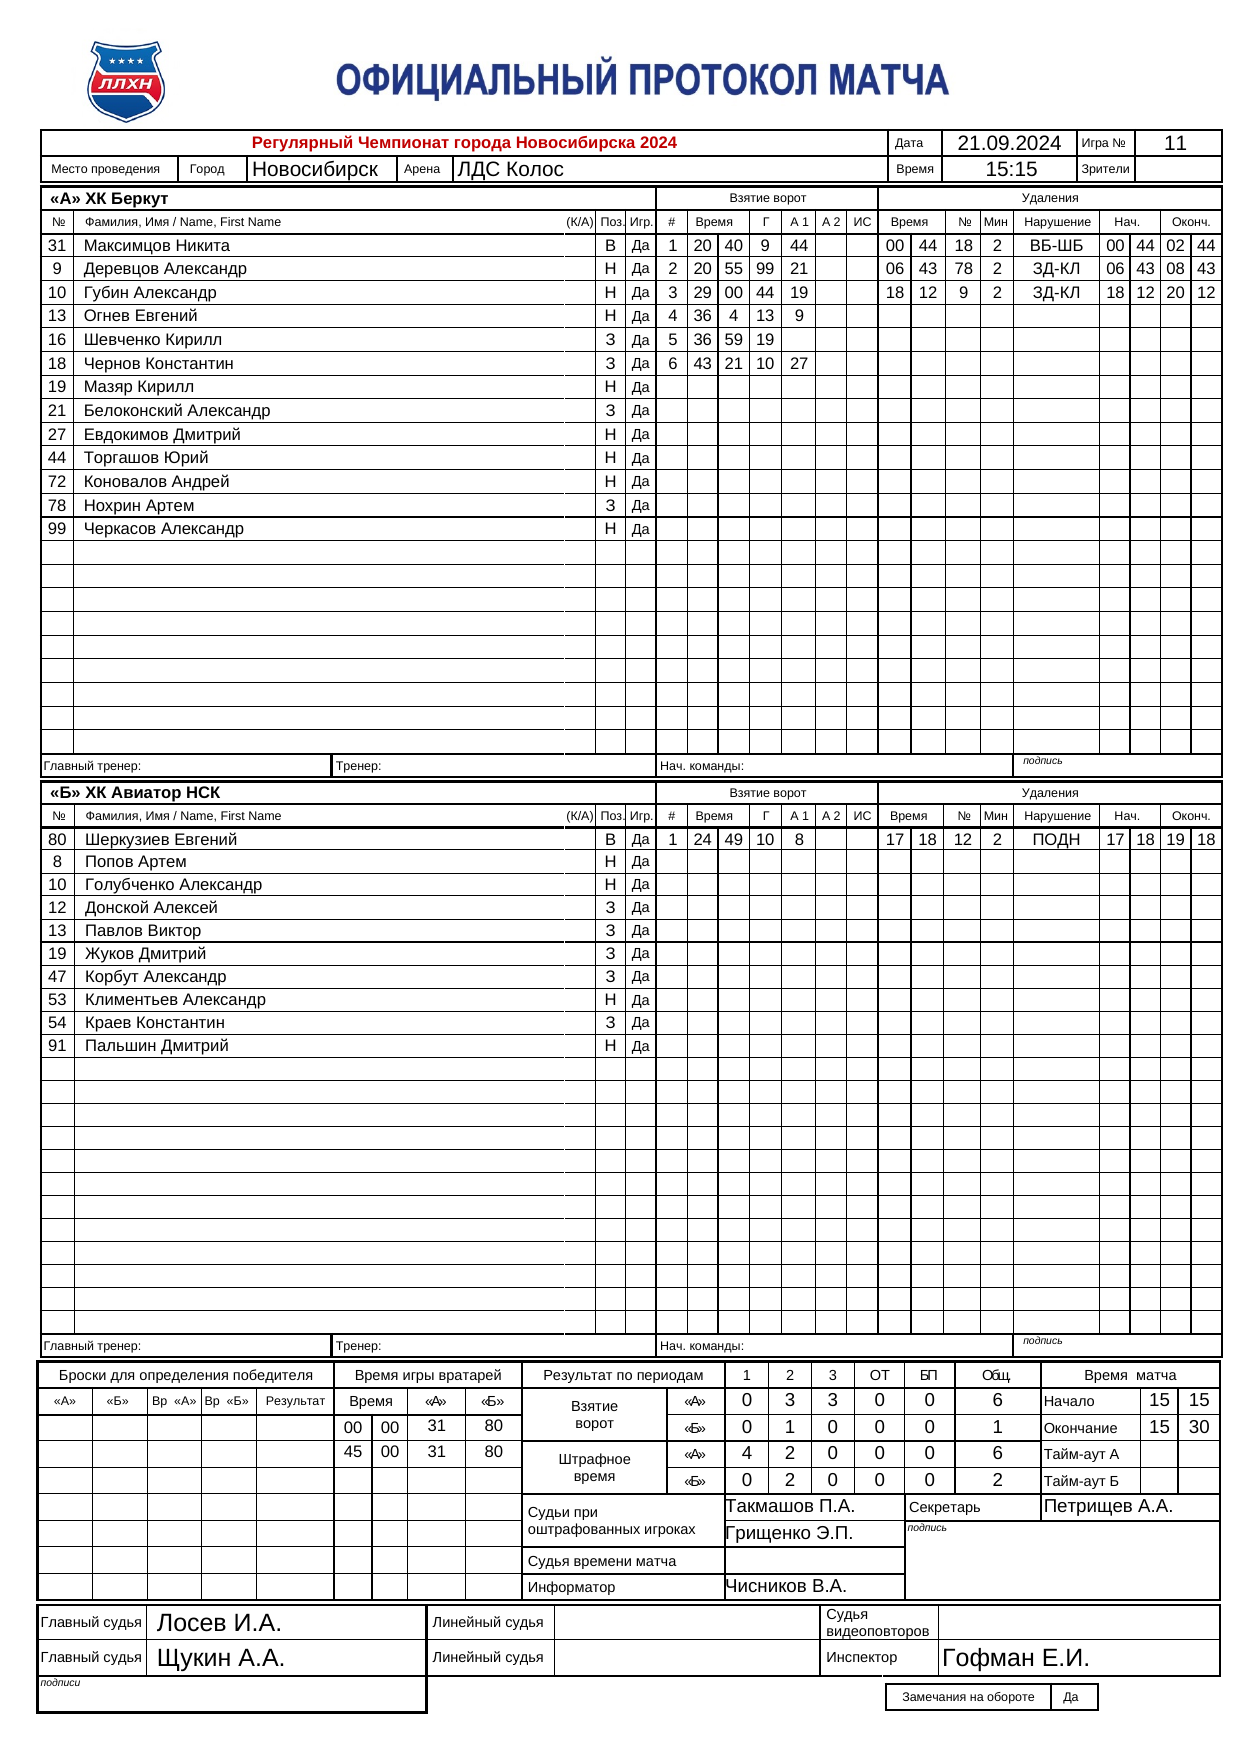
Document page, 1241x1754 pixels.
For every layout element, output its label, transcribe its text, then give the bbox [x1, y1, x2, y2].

table_cell [816, 328, 846, 351]
table_cell [912, 1127, 943, 1149]
table_cell [816, 829, 846, 849]
table_header Броски для определения победителя [39, 1363, 333, 1387]
table_cell Тренер: [333, 1335, 655, 1356]
table_cell [816, 896, 846, 918]
table_cell [912, 707, 945, 729]
table_cell [626, 683, 655, 706]
table_header Регулярный Чемпионат города Новосибирска 2024 [42, 131, 887, 155]
table_cell [626, 1288, 655, 1310]
table_cell [750, 376, 781, 398]
table_cell Да [626, 874, 655, 895]
table_cell № [42, 805, 74, 826]
table_cell [816, 352, 846, 374]
table_cell Да [626, 518, 655, 540]
table_cell [782, 399, 815, 422]
table_cell Да [626, 328, 655, 351]
table_cell [657, 850, 687, 872]
table_cell Лосев И.А. [147, 1606, 425, 1639]
table_cell 44 [912, 235, 945, 256]
table_cell [1100, 1150, 1129, 1172]
table_cell [688, 1219, 717, 1241]
table_cell 4 [726, 1442, 768, 1467]
table_cell [719, 1311, 749, 1333]
table_cell [816, 470, 846, 493]
table_cell [981, 1081, 1013, 1103]
table_header Взятие ворот [657, 188, 877, 209]
table_cell [1100, 612, 1129, 634]
table_cell [626, 730, 655, 753]
table_cell [1100, 730, 1129, 753]
table_cell Зрители [1078, 157, 1134, 181]
table_cell [944, 1127, 980, 1149]
table_cell [782, 376, 815, 398]
table_cell Да [626, 850, 655, 872]
table_cell [981, 1173, 1013, 1195]
table_cell № [946, 211, 980, 233]
table_cell 18 [879, 281, 910, 303]
table_cell # [657, 805, 687, 826]
table_cell [879, 920, 910, 941]
table_cell [1014, 943, 1099, 964]
table_cell [1161, 966, 1190, 987]
table_cell [1131, 1150, 1160, 1172]
table_cell [202, 1547, 256, 1573]
table_cell 17 [1100, 829, 1129, 849]
table_cell 12 [1192, 281, 1221, 303]
table_cell [946, 588, 980, 611]
table_cell [879, 376, 910, 398]
table_cell [596, 541, 625, 564]
table_cell [879, 989, 910, 1011]
table_cell [912, 518, 945, 540]
table_cell [42, 1104, 74, 1126]
table_cell 17 [879, 829, 910, 849]
table_cell [946, 612, 980, 634]
table_cell [847, 399, 877, 422]
table_cell [939, 1606, 1219, 1639]
table_cell [750, 1104, 781, 1126]
table_cell [879, 850, 910, 872]
table_cell [912, 446, 945, 469]
table_cell [1161, 1058, 1190, 1079]
table_cell [657, 565, 687, 587]
table_cell [1131, 612, 1160, 634]
table_cell [1192, 636, 1221, 658]
table_cell [1131, 1311, 1160, 1333]
table_cell [1131, 1127, 1160, 1149]
table_header 3 [812, 1363, 854, 1387]
table_cell [565, 1311, 595, 1333]
table_cell [257, 1521, 333, 1546]
table_cell [688, 1242, 717, 1264]
table_cell [782, 1242, 815, 1264]
table_cell [847, 446, 877, 469]
table_cell [981, 446, 1013, 469]
table_cell [1192, 1035, 1221, 1057]
table_cell [912, 1173, 943, 1195]
table_cell [688, 730, 717, 753]
table_cell 1 [769, 1415, 811, 1440]
table_cell [816, 920, 846, 941]
table_cell [782, 1058, 815, 1079]
table_cell [466, 1494, 521, 1520]
table_cell [565, 612, 595, 634]
table_cell # [657, 211, 687, 233]
table_cell [1014, 1242, 1099, 1264]
table_cell [782, 1081, 815, 1103]
table_cell [1131, 920, 1160, 941]
table_cell Да [626, 399, 655, 422]
table_cell [847, 470, 877, 493]
table_cell Н [596, 850, 625, 872]
table_cell [657, 683, 687, 706]
table_cell 0 [905, 1389, 954, 1413]
table_cell [1179, 1441, 1219, 1467]
table_cell [75, 1058, 564, 1079]
table_cell [847, 1035, 877, 1057]
table_cell [657, 1104, 687, 1126]
table_cell [75, 1219, 564, 1241]
table_cell 43 [688, 352, 717, 374]
table_cell [912, 399, 945, 422]
table_cell [981, 1035, 1013, 1057]
table_cell [565, 636, 595, 658]
table_cell [1192, 470, 1221, 493]
table_cell 43 [1192, 257, 1221, 280]
table_cell [1014, 518, 1099, 540]
table_cell Чисников В.А. [726, 1575, 904, 1599]
table_cell [1192, 541, 1221, 564]
table_cell [565, 1104, 595, 1126]
table_cell [912, 541, 945, 564]
table_cell [1192, 1288, 1221, 1310]
table_cell [782, 966, 815, 987]
table_cell [1161, 541, 1190, 564]
table_cell [719, 423, 749, 445]
table_cell ЗД-КЛ [1014, 281, 1099, 303]
table_cell [565, 494, 595, 516]
table_cell 99 [42, 518, 73, 540]
table_cell [74, 636, 564, 658]
table_cell [719, 850, 749, 872]
table_cell [1014, 588, 1099, 611]
table_cell [39, 1468, 92, 1493]
table_cell [74, 659, 564, 682]
table_cell [782, 565, 815, 587]
table_cell 72 [42, 470, 73, 493]
table_cell [719, 1173, 749, 1195]
table_cell [42, 612, 73, 634]
table_cell [1100, 376, 1129, 398]
table_cell [596, 1104, 625, 1126]
table_cell [39, 1521, 92, 1546]
table_cell Г [750, 211, 781, 233]
table_cell [626, 1081, 655, 1103]
table_cell [750, 1173, 781, 1195]
table_cell ПОДН [1014, 829, 1099, 849]
table_cell [847, 1311, 877, 1333]
table_cell [946, 423, 980, 445]
table_cell [1014, 1173, 1099, 1195]
table_cell [1014, 1150, 1099, 1172]
table_cell [946, 683, 980, 706]
table_cell [847, 588, 877, 611]
table_cell [912, 612, 945, 634]
table_cell [782, 1311, 815, 1333]
table_cell [782, 1035, 815, 1057]
table_cell [335, 1521, 371, 1546]
table_cell Щукин А.А. [147, 1640, 425, 1675]
table_cell Г [750, 805, 781, 826]
table_cell [944, 1058, 980, 1079]
table_cell 36 [688, 305, 717, 327]
table_cell Нарушение [1014, 805, 1099, 826]
table_cell [596, 612, 625, 634]
table_cell [879, 874, 910, 895]
table_cell [750, 423, 781, 445]
table_cell [626, 707, 655, 729]
table_cell В [596, 829, 625, 849]
table_cell [1161, 1288, 1190, 1310]
table_cell [657, 376, 687, 398]
table_cell Н [596, 376, 625, 398]
table_cell [883, 1677, 1220, 1681]
table_cell [847, 376, 877, 398]
table_cell Оконч. [1161, 211, 1221, 233]
table_cell 12 [912, 281, 945, 303]
table_cell [657, 612, 687, 634]
table_cell [1014, 612, 1099, 634]
table_cell [816, 494, 846, 516]
table_cell [1131, 989, 1160, 1011]
table_cell 5 [657, 328, 687, 351]
table_cell [1161, 1242, 1190, 1264]
table_cell [1100, 966, 1129, 987]
table_cell [750, 896, 781, 918]
table_cell [1014, 1311, 1099, 1333]
table_cell [912, 943, 943, 964]
table_cell Игр. [626, 805, 655, 826]
table_header Замечания на обороте [887, 1685, 1050, 1709]
table_cell [1192, 612, 1221, 634]
table_cell [596, 565, 625, 587]
table_cell [565, 470, 595, 493]
table_cell «Б » [466, 1389, 521, 1413]
table_cell [1014, 423, 1099, 445]
table_cell [688, 1150, 717, 1172]
table_cell подпись [1014, 755, 1221, 776]
table_cell 18 [912, 829, 943, 849]
table_cell [750, 1242, 781, 1264]
table_header «А» ХК Беркут [42, 188, 655, 209]
table_cell [1161, 494, 1190, 516]
table_cell 12 [944, 829, 980, 849]
table_cell [596, 1288, 625, 1310]
table_cell [719, 1242, 749, 1264]
table_cell 10 [750, 352, 781, 374]
table_cell «Б» [93, 1389, 147, 1413]
table_cell Павлов Виктор [75, 920, 564, 941]
table_cell [1161, 399, 1190, 422]
table_cell «А» [668, 1442, 724, 1467]
table_cell 21 [782, 257, 815, 280]
table_cell [657, 1127, 687, 1149]
table_cell [39, 1547, 92, 1573]
table_cell 78 [42, 494, 73, 516]
table_cell Да [626, 257, 655, 280]
table_cell [1100, 494, 1129, 516]
table_cell [1100, 707, 1129, 729]
table_cell [912, 989, 943, 1011]
table_cell [1192, 874, 1221, 895]
table_cell [944, 920, 980, 941]
table_cell [688, 920, 717, 941]
table_cell [944, 1196, 980, 1218]
table_cell Корбут Александр [75, 966, 564, 987]
table_cell З [596, 943, 625, 964]
table_cell Информатор [523, 1575, 724, 1599]
table_cell 10 [750, 829, 781, 849]
table_cell [879, 943, 910, 964]
table_cell [879, 1058, 910, 1079]
table_cell [750, 730, 781, 753]
table_cell [981, 1288, 1013, 1310]
table_cell 0 [812, 1442, 854, 1467]
table_cell [565, 730, 595, 753]
table_cell 10 [42, 281, 73, 303]
table_cell [75, 1242, 564, 1264]
table_cell [1131, 423, 1160, 445]
table_cell Краев Константин [75, 1012, 564, 1033]
table_cell [688, 636, 717, 658]
table_cell [596, 1173, 625, 1195]
table_cell 0 [726, 1468, 768, 1493]
table_cell [750, 565, 781, 587]
table_cell [202, 1521, 256, 1546]
table_cell [946, 376, 980, 398]
table_cell [626, 1196, 655, 1218]
table_cell [688, 1311, 717, 1333]
table_cell 15:15 [943, 157, 1076, 181]
table_cell [847, 707, 877, 729]
table_cell [1161, 376, 1190, 398]
table_cell [257, 1547, 333, 1573]
table_cell [719, 683, 749, 706]
table_cell [1131, 1265, 1160, 1287]
table_cell [1100, 352, 1129, 374]
table_cell 0 [855, 1389, 904, 1413]
table_cell [816, 1104, 846, 1126]
table_cell [750, 989, 781, 1011]
table_cell [657, 989, 687, 1011]
table_cell [565, 1288, 595, 1310]
table_cell [1131, 874, 1160, 895]
table_cell Мин [981, 211, 1013, 233]
table_cell [565, 376, 595, 398]
table_cell [148, 1547, 201, 1573]
table_cell Фамилия, Имя / Name, First Name [74, 211, 565, 233]
table_cell Климентьев Александр [75, 989, 564, 1011]
table_cell [657, 920, 687, 941]
table_cell [981, 423, 1013, 445]
table_cell 1 [657, 829, 687, 849]
table_cell Да [626, 281, 655, 303]
table_cell 12 [42, 896, 74, 918]
table_cell [816, 850, 846, 872]
table_header 2 [769, 1363, 811, 1387]
table_header 21.09.2024 [943, 131, 1076, 155]
table_cell [1014, 352, 1099, 374]
table_cell [981, 328, 1013, 351]
table_cell [981, 1311, 1013, 1333]
table_cell 0 [812, 1415, 854, 1440]
table_cell Новосибирск [248, 157, 396, 181]
table_cell [816, 518, 846, 540]
table_cell [750, 1219, 781, 1241]
table_cell [782, 446, 815, 469]
table_cell [565, 659, 595, 682]
table_cell 20 [688, 235, 717, 256]
table_cell 4 [657, 305, 687, 327]
table_cell [565, 328, 595, 351]
table_cell [912, 305, 945, 327]
table_cell [1131, 305, 1160, 327]
table_cell [1161, 1219, 1190, 1241]
table_cell 53 [42, 989, 74, 1011]
table_cell Вр «А» [148, 1389, 201, 1413]
table_cell [565, 1127, 595, 1149]
table_cell Губин Александр [74, 281, 564, 303]
table_cell Главный судья [39, 1640, 146, 1675]
table_cell Нач. [1100, 211, 1160, 233]
table_cell [981, 1242, 1013, 1264]
table_cell [944, 943, 980, 964]
table_cell [1161, 1265, 1190, 1287]
table_cell [1014, 707, 1099, 729]
table_cell Жуков Дмитрий [75, 943, 564, 964]
table_header Общ. [956, 1363, 1040, 1387]
table_cell [1131, 1242, 1160, 1264]
table_cell Начало [1042, 1389, 1140, 1413]
table_cell [816, 1012, 846, 1033]
table_cell [1131, 636, 1160, 658]
table_cell Огнев Евгений [74, 305, 564, 327]
table_cell З [596, 328, 625, 351]
table_cell [202, 1441, 256, 1467]
table_cell Н [596, 518, 625, 540]
table_cell [565, 829, 595, 849]
table_cell [565, 1219, 595, 1241]
table_cell [946, 707, 980, 729]
table_cell [944, 1242, 980, 1264]
table_cell [373, 1494, 407, 1520]
table_cell [626, 1265, 655, 1287]
table_cell [912, 1196, 943, 1218]
table_cell 18 [1100, 281, 1129, 303]
table_cell Время [889, 157, 941, 181]
table_cell [1014, 920, 1099, 941]
table_cell 13 [42, 920, 74, 941]
table_cell [148, 1521, 201, 1546]
table_cell [1192, 989, 1221, 1011]
table_cell [816, 541, 846, 564]
table_cell [1179, 1468, 1219, 1493]
table_cell [93, 1468, 147, 1493]
table_cell [1192, 1127, 1221, 1149]
table_cell [1131, 683, 1160, 706]
table_cell Главный тренер: [42, 1335, 330, 1356]
table_cell [1161, 1173, 1190, 1195]
table_cell [981, 1127, 1013, 1149]
table_cell [750, 446, 781, 469]
table_cell 6 [657, 352, 687, 374]
table_cell [750, 518, 781, 540]
table_cell 2 [769, 1442, 811, 1467]
table_cell [719, 896, 749, 918]
table_header Удаления [879, 783, 1221, 803]
table_cell [879, 541, 910, 564]
table_cell [981, 659, 1013, 682]
table_cell 44 [782, 235, 815, 256]
table_cell [816, 399, 846, 422]
table_cell [816, 1150, 846, 1172]
table_cell [912, 470, 945, 493]
table_cell [42, 1219, 74, 1241]
table_cell [688, 470, 717, 493]
table_cell Грищенко Э.П. [726, 1521, 904, 1546]
table_cell [719, 1265, 749, 1287]
table_cell [879, 1173, 910, 1195]
table_cell 19 [42, 943, 74, 964]
table_cell [750, 966, 781, 987]
table_cell [816, 1058, 846, 1079]
table_cell 91 [42, 1035, 74, 1057]
table_cell [719, 1288, 749, 1310]
table_cell [816, 446, 846, 469]
table_cell [1131, 1104, 1160, 1126]
table_cell [565, 352, 595, 374]
table_cell [1100, 943, 1129, 964]
table_cell [782, 1104, 815, 1126]
table_cell [912, 565, 945, 587]
table_cell [981, 612, 1013, 634]
table_cell 0 [905, 1468, 954, 1493]
table_cell [1192, 1196, 1221, 1218]
table_cell [912, 1242, 943, 1264]
table_cell Да [626, 446, 655, 469]
table_cell [847, 565, 877, 587]
table_cell [1192, 328, 1221, 351]
table_cell [847, 257, 877, 280]
table_cell [1161, 707, 1190, 729]
table_cell [879, 470, 910, 493]
table_cell 00 [719, 281, 749, 303]
table_cell [626, 636, 655, 658]
table_cell [879, 1219, 910, 1241]
table_cell 29 [688, 281, 717, 303]
table_cell [981, 850, 1013, 872]
table_cell [1192, 1311, 1221, 1333]
table_cell [879, 966, 910, 987]
table_cell [946, 328, 980, 351]
table_cell [74, 707, 564, 729]
table_cell [373, 1521, 407, 1546]
table_cell [1014, 1219, 1099, 1241]
table_cell [816, 966, 846, 987]
table_cell 06 [879, 257, 910, 280]
table_cell 2 [657, 257, 687, 280]
table_cell Н [596, 989, 625, 1011]
table_cell [42, 707, 73, 729]
table_cell [626, 565, 655, 587]
table_header 11 [1136, 131, 1221, 155]
table_cell [1192, 1265, 1221, 1287]
table_cell [879, 659, 910, 682]
table_cell З [596, 896, 625, 918]
table_cell [1192, 1081, 1221, 1103]
table_cell [946, 305, 980, 327]
table_cell 1 [657, 235, 687, 256]
table_cell 06 [1100, 257, 1129, 280]
table_cell [1192, 305, 1221, 327]
table_cell [39, 1574, 92, 1599]
table_cell 40 [719, 235, 749, 256]
table_cell [1161, 446, 1190, 469]
table_cell [1161, 565, 1190, 587]
table_cell [1014, 1104, 1099, 1126]
table_cell [565, 518, 595, 540]
table_cell [688, 1265, 717, 1287]
table_cell [1014, 1288, 1099, 1310]
table_cell 19 [782, 281, 815, 303]
table_cell [1131, 707, 1160, 729]
table_header Время игры вратарей [335, 1363, 521, 1387]
table_cell З [596, 352, 625, 374]
table_cell [981, 470, 1013, 493]
table_cell 1 [956, 1415, 1040, 1440]
table_cell подпись [906, 1522, 1219, 1599]
table_cell [981, 683, 1013, 706]
table_cell [39, 1416, 92, 1440]
table_cell [816, 1219, 846, 1241]
table_cell [1100, 328, 1129, 351]
table_cell [912, 352, 945, 374]
table_cell [944, 989, 980, 1011]
table_cell [565, 281, 595, 303]
table_cell [944, 1265, 980, 1287]
table_cell Окончание [1042, 1415, 1140, 1440]
table_cell Нохрин Артем [74, 494, 564, 516]
table_cell Черкасов Александр [74, 518, 564, 540]
table_cell [847, 328, 877, 351]
table_cell [408, 1574, 465, 1599]
table_cell [1161, 1081, 1190, 1103]
table_cell Главный судья [39, 1606, 146, 1639]
table_cell 00 [373, 1416, 407, 1440]
table_cell А 2 [816, 211, 846, 233]
table_cell [335, 1468, 371, 1493]
table_cell [373, 1468, 407, 1493]
table_cell [879, 1035, 910, 1057]
table_cell [688, 423, 717, 445]
table_cell [750, 850, 781, 872]
table_cell [257, 1441, 333, 1467]
table_cell [719, 541, 749, 564]
table_cell Время [879, 805, 943, 826]
table_cell Время [688, 805, 749, 826]
table_cell [1131, 328, 1160, 351]
table_cell [782, 874, 815, 895]
table_cell 47 [42, 966, 74, 987]
table_cell [782, 1219, 815, 1241]
table_cell [719, 1104, 749, 1126]
table_cell [1014, 1127, 1099, 1149]
table_cell [719, 376, 749, 398]
table_cell 21 [42, 399, 73, 422]
table_cell [657, 1173, 687, 1195]
table_cell Пальшин Дмитрий [75, 1035, 564, 1057]
table_cell Белоконский Александр [74, 399, 564, 422]
table_cell [688, 541, 717, 564]
table_cell [596, 1058, 625, 1079]
table_cell [1100, 920, 1129, 941]
table_cell [1014, 989, 1099, 1011]
table_cell [1100, 518, 1129, 540]
table_cell 9 [750, 235, 781, 256]
table_cell [719, 636, 749, 658]
table_cell [912, 874, 943, 895]
table_cell Н [596, 470, 625, 493]
table_cell [944, 1288, 980, 1310]
table_cell [847, 305, 877, 327]
table_cell [816, 588, 846, 611]
table_cell [912, 328, 945, 351]
table_cell Шеркузиев Евгений [75, 829, 564, 849]
table_cell [1161, 518, 1190, 540]
table_cell [981, 989, 1013, 1011]
table_cell [1131, 1173, 1160, 1195]
table_cell [879, 352, 910, 374]
table_cell [1014, 896, 1099, 918]
table_cell [1100, 1127, 1129, 1149]
table_cell [657, 896, 687, 918]
table_cell [782, 470, 815, 493]
table_cell [879, 565, 910, 587]
table_cell [879, 588, 910, 611]
table_cell [847, 1219, 877, 1241]
table_cell [847, 235, 877, 256]
table_cell [847, 966, 877, 987]
table_cell Да [626, 989, 655, 1011]
table_cell [1131, 446, 1160, 469]
table_cell [946, 518, 980, 540]
table_cell [1100, 1288, 1129, 1310]
table_cell [1100, 1012, 1129, 1033]
table_cell [1192, 943, 1221, 964]
table_cell Такмашов П.А. [726, 1495, 904, 1520]
table_cell [912, 966, 943, 987]
table_cell [1192, 730, 1221, 753]
table_cell [912, 423, 945, 445]
table_cell [626, 1219, 655, 1241]
table_cell [816, 943, 846, 964]
table_cell [981, 305, 1013, 327]
table_cell [1131, 352, 1160, 374]
table_cell [750, 1081, 781, 1103]
table_cell [74, 541, 564, 564]
table_cell 2 [981, 829, 1013, 849]
table_cell [1161, 920, 1190, 941]
table_cell [719, 565, 749, 587]
table_cell Линейный судья [428, 1640, 554, 1675]
table_cell [555, 1640, 819, 1675]
table_cell Да [626, 352, 655, 374]
table_cell [782, 423, 815, 445]
table_cell Судья времени матча [523, 1548, 724, 1573]
table_cell [719, 612, 749, 634]
table_cell [750, 683, 781, 706]
table_cell [148, 1468, 201, 1493]
table_cell [719, 874, 749, 895]
table_cell [879, 399, 910, 422]
table_cell 18 [42, 352, 73, 374]
table_cell [782, 541, 815, 564]
table_cell [1014, 683, 1099, 706]
table_cell Н [596, 446, 625, 469]
table_cell [688, 399, 717, 422]
table_cell Торгашов Юрий [74, 446, 564, 469]
table_cell [1192, 1104, 1221, 1126]
table_cell [657, 1311, 687, 1333]
table_cell [719, 1196, 749, 1218]
table_cell [42, 1081, 74, 1103]
table_cell [657, 1242, 687, 1264]
table_cell 0 [905, 1442, 954, 1467]
table_cell ИС [847, 805, 877, 826]
table_cell [1014, 850, 1099, 872]
table_cell [981, 494, 1013, 516]
table_cell [565, 1242, 595, 1264]
table_cell [719, 494, 749, 516]
table_cell [879, 730, 910, 753]
table_cell [257, 1494, 333, 1520]
table_cell [565, 850, 595, 872]
table_cell [719, 588, 749, 611]
table_cell [816, 376, 846, 398]
table_cell 8 [42, 850, 74, 872]
table_cell [981, 518, 1013, 540]
table_cell [93, 1416, 147, 1440]
table_cell [1141, 1441, 1177, 1467]
table_cell подпись [1014, 1335, 1221, 1356]
table_cell 00 [879, 235, 910, 256]
table_cell [93, 1441, 147, 1467]
table_cell [688, 659, 717, 682]
table_cell [1192, 1058, 1221, 1079]
table_cell [782, 896, 815, 918]
table_cell [1131, 494, 1160, 516]
table_cell [1136, 157, 1221, 181]
table_cell [688, 565, 717, 587]
table_cell [1161, 896, 1190, 918]
table_cell Секретарь [906, 1495, 1040, 1520]
table_cell [750, 588, 781, 611]
table_cell «А» [408, 1389, 465, 1413]
table_cell 36 [688, 328, 717, 351]
table_cell [912, 896, 943, 918]
table_cell Время [335, 1389, 407, 1413]
table_cell [847, 1173, 877, 1195]
table_cell 2 [981, 235, 1013, 256]
table_cell 2 [956, 1468, 1040, 1493]
table_cell [782, 588, 815, 611]
table_cell [1192, 896, 1221, 918]
table_cell [74, 730, 564, 753]
table_cell [782, 518, 815, 540]
table_cell [75, 1150, 564, 1172]
table_cell [944, 1035, 980, 1057]
table_cell Попов Артем [75, 850, 564, 872]
table_cell [879, 1104, 910, 1126]
table_cell [565, 257, 595, 280]
table_cell [750, 636, 781, 658]
table_cell [981, 943, 1013, 964]
table_cell [565, 305, 595, 327]
table_cell [335, 1574, 371, 1599]
table_cell «Б» [668, 1468, 724, 1493]
table_cell [1161, 1196, 1190, 1218]
table_cell [1014, 399, 1099, 422]
table_cell [879, 1311, 910, 1333]
table_cell [782, 730, 815, 753]
table_cell [719, 1150, 749, 1172]
table_cell [657, 966, 687, 987]
table_cell З [596, 399, 625, 422]
table_cell [596, 707, 625, 729]
table_cell [847, 1127, 877, 1149]
table_cell [1100, 1311, 1129, 1333]
table_cell [1141, 1468, 1177, 1493]
table_cell [1192, 683, 1221, 706]
table_cell [596, 636, 625, 658]
table_cell З [596, 966, 625, 987]
table_cell подписи [39, 1677, 425, 1711]
table_cell [335, 1494, 371, 1520]
table_cell [1131, 1219, 1160, 1241]
table_cell [1192, 423, 1221, 445]
table_cell [93, 1494, 147, 1520]
table_cell Да [626, 966, 655, 987]
table_cell Главный тренер: [42, 755, 330, 776]
table_cell [688, 1081, 717, 1103]
table_cell [847, 1150, 877, 1172]
table_cell В [596, 235, 625, 256]
table_cell [1014, 636, 1099, 658]
table_cell [847, 281, 877, 303]
table_cell [626, 1242, 655, 1264]
table_cell [816, 1265, 846, 1287]
table_cell [1100, 446, 1129, 469]
table_cell [1161, 1150, 1190, 1172]
table_cell [42, 1150, 74, 1172]
table_cell [782, 1265, 815, 1287]
table_cell [1014, 1081, 1099, 1103]
table_cell [750, 874, 781, 895]
table_cell [946, 730, 980, 753]
table_cell [944, 966, 980, 987]
table_cell 20 [1161, 281, 1190, 303]
table_cell [1014, 470, 1099, 493]
table_cell [912, 1150, 943, 1172]
table_cell 55 [719, 257, 749, 280]
table_cell [912, 683, 945, 706]
table_cell 24 [688, 829, 717, 849]
table_cell [944, 896, 980, 918]
table_cell [626, 541, 655, 564]
table_cell [466, 1521, 521, 1546]
table_cell [466, 1468, 521, 1493]
table_cell Н [596, 874, 625, 895]
table_cell 54 [42, 1012, 74, 1033]
table_cell [148, 1494, 201, 1520]
table_cell [626, 1127, 655, 1149]
table_cell [626, 588, 655, 611]
table_cell [816, 612, 846, 634]
table_cell [1161, 989, 1190, 1011]
table_cell (К/А) [565, 805, 595, 826]
table_cell [1100, 850, 1129, 872]
table_cell [1161, 1104, 1190, 1126]
table_cell [565, 1035, 595, 1057]
table_cell [1131, 588, 1160, 611]
table_cell [750, 1196, 781, 1218]
table_cell [879, 328, 910, 351]
table_cell [912, 730, 945, 753]
table_cell [847, 1196, 877, 1218]
table_cell [1131, 1196, 1160, 1218]
table_cell [75, 1311, 564, 1333]
table_cell [1161, 1311, 1190, 1333]
table_cell [596, 1219, 625, 1241]
table_cell [879, 423, 910, 445]
table_cell [1014, 1265, 1099, 1287]
table_cell 3 [812, 1389, 854, 1413]
table_cell [1192, 966, 1221, 987]
table_cell [750, 399, 781, 422]
table_cell [1100, 305, 1129, 327]
table_cell [626, 1150, 655, 1172]
table_cell [1161, 1035, 1190, 1057]
table_cell [750, 943, 781, 964]
table_cell [847, 683, 877, 706]
table_cell [1192, 1012, 1221, 1033]
table_cell [719, 989, 749, 1011]
table_cell [879, 518, 910, 540]
table_cell [565, 1196, 595, 1218]
table_cell [726, 1548, 904, 1573]
table_cell Да [626, 470, 655, 493]
table_cell [596, 1196, 625, 1218]
table_cell [1161, 683, 1190, 706]
table_cell 18 [946, 235, 980, 256]
table_cell № [944, 805, 980, 826]
table_cell 9 [946, 281, 980, 303]
table_cell [719, 518, 749, 540]
table_cell [719, 1058, 749, 1079]
table_cell [879, 1196, 910, 1218]
table_cell [1131, 1288, 1160, 1310]
table_cell [912, 636, 945, 658]
table_cell 27 [42, 423, 73, 445]
table_cell [879, 305, 910, 327]
table_cell [1161, 612, 1190, 634]
table_cell Деревцов Александр [74, 257, 564, 280]
table_cell [719, 943, 749, 964]
table_cell [879, 612, 910, 634]
table_cell 31 [408, 1416, 465, 1440]
table_cell [39, 1441, 92, 1467]
table_cell [42, 636, 73, 658]
table_cell [946, 446, 980, 469]
table_cell [657, 399, 687, 422]
table_cell [944, 1081, 980, 1103]
table_cell [847, 1265, 877, 1287]
table_cell [981, 966, 1013, 987]
table_cell [565, 446, 595, 469]
table_cell [1131, 1081, 1160, 1103]
table_cell [782, 659, 815, 682]
table_cell [1161, 588, 1190, 611]
table_cell [657, 730, 687, 753]
table_cell [596, 1081, 625, 1103]
table_cell Н [596, 423, 625, 445]
table_cell [847, 1058, 877, 1079]
table_cell [1100, 1081, 1129, 1103]
table_cell [1192, 565, 1221, 587]
table_cell [879, 896, 910, 918]
table_cell [879, 1127, 910, 1149]
table_cell Гофман Е.И. [939, 1640, 1219, 1675]
table_cell З [596, 920, 625, 941]
table_cell [944, 1104, 980, 1126]
table_cell [1131, 1058, 1160, 1079]
table_cell [688, 1196, 717, 1218]
table_cell [750, 1311, 781, 1333]
table_cell [466, 1547, 521, 1573]
table_cell [782, 683, 815, 706]
table_cell 78 [946, 257, 980, 280]
table_cell Нач. команды: [657, 755, 1012, 776]
table_cell [657, 874, 687, 895]
table_cell [1192, 588, 1221, 611]
table_cell [1100, 1196, 1129, 1218]
table_cell [408, 1521, 465, 1546]
table_cell [1161, 850, 1190, 872]
table_cell [626, 1311, 655, 1333]
table_cell [816, 1311, 846, 1333]
table_cell [1014, 305, 1099, 327]
table_cell [816, 1035, 846, 1057]
table_cell [816, 683, 846, 706]
table_header «Б» ХК Авиатор НСК [42, 783, 655, 803]
table_cell [1100, 1173, 1129, 1195]
table_cell [373, 1574, 407, 1599]
table_cell [782, 943, 815, 964]
table_header Дата [889, 131, 941, 155]
table_cell [657, 1196, 687, 1218]
table_cell [946, 494, 980, 516]
table_cell 08 [1161, 257, 1190, 280]
table_cell [912, 1058, 943, 1079]
table_cell 0 [812, 1468, 854, 1493]
table_cell [42, 1173, 74, 1195]
table_cell 9 [782, 305, 815, 327]
table_cell [750, 1127, 781, 1149]
table_cell [719, 1035, 749, 1057]
table_cell [1014, 730, 1099, 753]
table_cell Н [596, 281, 625, 303]
table_cell [1161, 943, 1190, 964]
table_cell [257, 1416, 333, 1440]
table_cell [782, 1288, 815, 1310]
table_cell 99 [750, 257, 781, 280]
table_cell [565, 1058, 595, 1079]
table_cell 44 [750, 281, 781, 303]
table_cell [981, 920, 1013, 941]
table_cell [1100, 1242, 1129, 1264]
table_cell Да [626, 494, 655, 516]
table_cell Линейный судья [428, 1606, 554, 1639]
table_cell [42, 1242, 74, 1264]
table_cell [75, 1265, 564, 1287]
table_cell Инспектор [821, 1640, 938, 1675]
table_cell Да [626, 1035, 655, 1057]
table_cell [657, 588, 687, 611]
table_cell [847, 850, 877, 872]
table_cell А 1 [782, 211, 815, 233]
table_cell [847, 829, 877, 849]
table_cell [1192, 518, 1221, 540]
table_cell Да [626, 1012, 655, 1033]
table_cell [944, 1219, 980, 1241]
table_cell [1161, 636, 1190, 658]
table_cell [719, 399, 749, 422]
table_cell [688, 376, 717, 398]
table_cell [847, 1081, 877, 1103]
table_cell [1014, 565, 1099, 587]
table_cell [847, 1104, 877, 1126]
table_cell [782, 1012, 815, 1033]
table_cell Да [626, 376, 655, 398]
table_cell [42, 541, 73, 564]
table_cell [847, 541, 877, 564]
table_cell [816, 659, 846, 682]
table_cell [782, 920, 815, 941]
table_cell Петрищев А.А. [1042, 1495, 1219, 1520]
table_cell [719, 1127, 749, 1149]
table_header БП [905, 1363, 954, 1387]
table_cell [688, 1173, 717, 1195]
table_cell 21 [719, 352, 749, 374]
table_cell [688, 1127, 717, 1149]
table_cell [688, 1058, 717, 1079]
table_cell [750, 1265, 781, 1287]
table_cell [688, 707, 717, 729]
table_cell [1014, 446, 1099, 469]
table_cell 2 [981, 257, 1013, 280]
table_cell [847, 352, 877, 374]
table_cell [816, 257, 846, 280]
table_cell 44 [1131, 235, 1160, 256]
table_cell 44 [42, 446, 73, 469]
table_cell Чернов Константин [74, 352, 564, 374]
table_cell А 1 [782, 805, 815, 826]
table_cell [816, 1242, 846, 1264]
table_cell [782, 850, 815, 872]
table_cell [93, 1521, 147, 1546]
table_cell [1014, 1196, 1099, 1218]
table_cell Штрафное время [523, 1442, 666, 1493]
table_cell 80 [42, 829, 74, 849]
table_cell [782, 1196, 815, 1218]
table_cell 6 [956, 1442, 1040, 1467]
table_cell [1161, 659, 1190, 682]
table_cell 12 [1131, 281, 1160, 303]
table_cell [912, 920, 943, 941]
table_cell [596, 588, 625, 611]
table_cell [657, 1219, 687, 1241]
table_cell 8 [782, 829, 815, 849]
table_cell [1192, 446, 1221, 469]
table_cell 20 [688, 257, 717, 280]
table_cell [879, 1242, 910, 1264]
table_cell 59 [719, 328, 749, 351]
table_cell [912, 376, 945, 398]
table_cell [1192, 850, 1221, 872]
table_cell [657, 1035, 687, 1057]
table_cell 31 [408, 1441, 465, 1467]
table_cell ЛДС Колос [454, 157, 887, 181]
table_cell 18 [1192, 829, 1221, 849]
table_cell 19 [42, 376, 73, 398]
table_cell [816, 1127, 846, 1149]
table_cell 16 [42, 328, 73, 351]
table_cell [565, 588, 595, 611]
table_cell Н [596, 257, 625, 280]
table_cell [946, 470, 980, 493]
table_cell 0 [905, 1415, 954, 1440]
table_cell [1100, 1265, 1129, 1287]
table_cell Место проведения [42, 157, 177, 181]
table_cell 3 [657, 281, 687, 303]
table_cell 49 [719, 829, 749, 849]
table_cell Тренер: [333, 755, 655, 776]
table_cell [75, 1081, 564, 1103]
table_cell [1014, 966, 1099, 987]
table_cell 44 [1192, 235, 1221, 256]
table_cell (К/А) [565, 211, 595, 233]
table_cell [981, 565, 1013, 587]
table_cell [1100, 683, 1129, 706]
table_cell [688, 1104, 717, 1126]
table_cell [847, 920, 877, 941]
table_cell [1100, 896, 1129, 918]
table_cell [202, 1574, 256, 1599]
table_cell [74, 683, 564, 706]
table_cell [688, 1035, 717, 1057]
table_cell [750, 707, 781, 729]
table_cell [847, 518, 877, 540]
table_cell 2 [769, 1468, 811, 1493]
table_cell [1192, 1242, 1221, 1264]
table_cell [596, 683, 625, 706]
table_cell [816, 874, 846, 895]
table_cell 30 [1179, 1415, 1219, 1440]
table_cell [946, 565, 980, 587]
table_cell [1161, 874, 1190, 895]
table_cell [565, 943, 595, 964]
table_cell [912, 588, 945, 611]
table_cell [944, 850, 980, 872]
table_cell [981, 636, 1013, 658]
table_cell 2 [981, 281, 1013, 303]
table_cell [1100, 1035, 1129, 1057]
table_cell [981, 1265, 1013, 1287]
table_cell [1131, 541, 1160, 564]
table_cell [657, 1058, 687, 1079]
table_cell [750, 494, 781, 516]
table_cell [719, 1219, 749, 1241]
table_cell 27 [782, 352, 815, 374]
table_cell [1161, 730, 1190, 753]
table_cell [555, 1606, 819, 1639]
table_cell [1192, 1219, 1221, 1241]
table_cell [981, 352, 1013, 374]
table_cell [565, 1012, 595, 1033]
table_cell [981, 1219, 1013, 1241]
table_cell 10 [42, 874, 74, 895]
table_cell [74, 565, 564, 587]
table_cell [816, 565, 846, 587]
table_cell [912, 1081, 943, 1103]
table_header Взятие ворот [657, 783, 877, 803]
table_cell Тайм-аут А [1042, 1441, 1140, 1467]
table_cell [1100, 588, 1129, 611]
table_cell Максимцов Никита [74, 235, 564, 256]
table_cell [944, 1150, 980, 1172]
table_cell [75, 1288, 564, 1310]
table_cell [75, 1173, 564, 1195]
table_cell [688, 896, 717, 918]
table_cell [750, 1012, 781, 1033]
table_cell Результат [257, 1389, 333, 1413]
table_cell [1014, 874, 1099, 895]
table_cell [1161, 1012, 1190, 1033]
table_cell [1014, 328, 1099, 351]
table_cell [1161, 470, 1190, 493]
table_cell 19 [750, 328, 781, 351]
table_cell 00 [335, 1416, 371, 1440]
table_cell Да [626, 920, 655, 941]
table_header Время матча [1042, 1363, 1219, 1387]
table_cell Н [596, 1035, 625, 1057]
table_cell [688, 683, 717, 706]
table_cell [596, 730, 625, 753]
table_cell [782, 1150, 815, 1172]
table_cell Да [626, 305, 655, 327]
table_cell [42, 1311, 74, 1333]
table_cell Поз. [596, 805, 625, 826]
table_cell [750, 1150, 781, 1172]
table_cell Игр. [626, 211, 655, 233]
table_cell [42, 1058, 74, 1079]
table_cell [688, 446, 717, 469]
table_cell 9 [42, 257, 73, 280]
table_cell [719, 1081, 749, 1103]
table_cell [1100, 989, 1129, 1011]
table_cell 0 [855, 1442, 904, 1467]
table_cell [75, 1196, 564, 1218]
table_cell Н [596, 305, 625, 327]
table_cell [565, 874, 595, 895]
table_cell [847, 943, 877, 964]
table_cell 15 [1141, 1389, 1177, 1413]
table_cell ВБ-ШБ [1014, 235, 1099, 256]
table_cell Голубченко Александр [75, 874, 564, 895]
table_cell [879, 1150, 910, 1172]
table_cell [750, 659, 781, 682]
table_cell [782, 707, 815, 729]
table_cell З [596, 494, 625, 516]
table_cell [816, 989, 846, 1011]
table_cell [335, 1547, 371, 1573]
table_cell [596, 1150, 625, 1172]
table_cell [981, 376, 1013, 398]
table_cell [1131, 943, 1160, 964]
table_cell № [42, 211, 73, 233]
table_cell [1131, 376, 1160, 398]
table_cell [1100, 874, 1129, 895]
table_cell [847, 494, 877, 516]
table_cell [1131, 850, 1160, 872]
table_cell [1014, 541, 1099, 564]
table_cell [39, 1494, 92, 1520]
table_cell [565, 1081, 595, 1103]
table_cell [847, 730, 877, 753]
table_cell [42, 683, 73, 706]
table_header Да [1052, 1685, 1097, 1709]
table_cell Время [879, 211, 945, 233]
table_cell [1192, 352, 1221, 374]
table_cell [782, 328, 815, 351]
table_cell [782, 1127, 815, 1149]
table_cell [93, 1547, 147, 1573]
table_cell [626, 659, 655, 682]
table_cell [1100, 1104, 1129, 1126]
table_cell [1161, 305, 1190, 327]
table_cell [1100, 565, 1129, 587]
table_cell [42, 565, 73, 587]
table_cell [565, 1265, 595, 1287]
table_cell [981, 399, 1013, 422]
table_cell [1192, 707, 1221, 729]
table_cell [1014, 1058, 1099, 1079]
table_cell [596, 1265, 625, 1287]
table_cell [847, 612, 877, 634]
table_cell [944, 874, 980, 895]
table_cell [688, 874, 717, 895]
table_cell 15 [1141, 1415, 1177, 1440]
table_cell «Б» [668, 1415, 724, 1440]
table_cell [688, 518, 717, 540]
table_cell [981, 707, 1013, 729]
table_cell [847, 636, 877, 658]
table_cell 4 [719, 305, 749, 327]
table_cell ИС [847, 211, 877, 233]
table_cell 0 [726, 1389, 768, 1413]
table_cell [719, 470, 749, 493]
table_cell 0 [726, 1415, 768, 1440]
table_cell [1192, 920, 1221, 941]
table_cell [782, 989, 815, 1011]
table_cell [93, 1574, 147, 1599]
table_cell [657, 1081, 687, 1103]
table_cell [912, 1104, 943, 1126]
table_cell [657, 707, 687, 729]
table_cell Да [626, 943, 655, 964]
table_cell [946, 636, 980, 658]
table_cell [912, 850, 943, 872]
table_cell [688, 612, 717, 634]
table_cell [847, 1242, 877, 1264]
table_cell Да [626, 235, 655, 256]
table_cell [946, 541, 980, 564]
table_cell [750, 1058, 781, 1079]
table_cell [688, 494, 717, 516]
table_cell [1131, 1012, 1160, 1033]
table_cell [719, 707, 749, 729]
table_cell Судьи при оштрафованных игроках [523, 1495, 724, 1546]
table_cell [946, 399, 980, 422]
table_cell [657, 1012, 687, 1033]
table_cell [719, 730, 749, 753]
table_cell [847, 896, 877, 918]
table_cell [257, 1574, 333, 1599]
table_cell [719, 446, 749, 469]
table_cell [847, 1288, 877, 1310]
table_cell [657, 423, 687, 445]
table_cell [816, 305, 846, 327]
table_cell Взятие ворот [523, 1389, 666, 1440]
table_cell [1131, 565, 1160, 587]
table_cell ЗД-КЛ [1014, 257, 1099, 280]
table_cell «А» [39, 1389, 92, 1413]
table_cell [750, 612, 781, 634]
table_cell [1161, 1127, 1190, 1149]
table_cell [879, 636, 910, 658]
table_cell [816, 1196, 846, 1218]
table_cell [408, 1494, 465, 1520]
table_cell [626, 1058, 655, 1079]
table_cell [1192, 376, 1221, 398]
table_header Игра № [1078, 131, 1134, 155]
table_cell [981, 541, 1013, 564]
table_cell [816, 281, 846, 303]
table_cell [879, 1288, 910, 1310]
picture [5, 28, 1179, 129]
table_cell [750, 470, 781, 493]
table_cell [879, 446, 910, 469]
table_cell [981, 1196, 1013, 1218]
table_header Удаления [879, 188, 1221, 209]
table_cell Нач. команды: [657, 1335, 1012, 1356]
table_cell Да [626, 423, 655, 445]
table_cell 00 [1100, 235, 1129, 256]
table_cell [565, 565, 595, 587]
table_cell [657, 446, 687, 469]
table_cell [657, 518, 687, 540]
table_cell [1131, 518, 1160, 540]
table_cell [565, 989, 595, 1011]
table_cell [657, 659, 687, 682]
table_cell [565, 399, 595, 422]
table_cell [981, 874, 1013, 895]
table_cell [1014, 376, 1099, 398]
table_cell «А» [668, 1389, 724, 1413]
table_cell [750, 920, 781, 941]
table_cell [657, 494, 687, 516]
table_cell [408, 1468, 465, 1493]
table_cell [946, 659, 980, 682]
table_cell [750, 1035, 781, 1057]
table_cell [879, 1012, 910, 1033]
table_cell 13 [750, 305, 781, 327]
table_cell [1014, 1035, 1099, 1057]
table_cell [981, 1104, 1013, 1126]
table_cell 02 [1161, 235, 1190, 256]
table_cell [1100, 399, 1129, 422]
table_cell [148, 1574, 201, 1599]
table_cell А 2 [816, 805, 846, 826]
table_cell [688, 943, 717, 964]
table_cell 0 [855, 1468, 904, 1493]
table_cell 19 [1161, 829, 1190, 849]
table_cell Нарушение [1014, 211, 1099, 233]
table_cell [657, 1150, 687, 1172]
table_cell [657, 1288, 687, 1310]
table_cell [1100, 423, 1129, 445]
table_cell [373, 1547, 407, 1573]
table_cell [688, 588, 717, 611]
table_cell [1192, 659, 1221, 682]
table_cell [944, 1173, 980, 1195]
table_cell Вр «Б» [202, 1389, 256, 1413]
table_cell [657, 943, 687, 964]
table_cell [148, 1441, 201, 1467]
table_cell 0 [855, 1415, 904, 1440]
table_cell [981, 1150, 1013, 1172]
table_cell Судья видеоповторов [821, 1606, 938, 1639]
table_cell [912, 494, 945, 516]
table_cell [912, 1219, 943, 1241]
table_cell [1131, 896, 1160, 918]
table_cell [847, 874, 877, 895]
table_cell [879, 1081, 910, 1103]
table_cell [719, 1012, 749, 1033]
table_cell [879, 683, 910, 706]
table_cell Шевченко Кирилл [74, 328, 564, 351]
table_cell [657, 636, 687, 658]
table_cell [912, 1012, 943, 1033]
table_cell [719, 920, 749, 941]
table_cell 43 [912, 257, 945, 280]
table_cell [981, 1058, 1013, 1079]
table_cell [202, 1468, 256, 1493]
table_cell [847, 989, 877, 1011]
table_cell [565, 1150, 595, 1172]
table_cell [1192, 399, 1221, 422]
table_cell [657, 1265, 687, 1287]
table_cell [912, 1265, 943, 1287]
table_cell [688, 1288, 717, 1310]
table_cell [847, 659, 877, 682]
table_cell [688, 989, 717, 1011]
table_cell [75, 1127, 564, 1149]
table_cell 18 [1131, 829, 1160, 849]
table_cell Мин [981, 805, 1013, 826]
table_cell 00 [373, 1441, 407, 1467]
table_cell Оконч. [1161, 805, 1221, 826]
table_cell [719, 966, 749, 987]
table_cell [42, 1196, 74, 1218]
table_cell Поз. [596, 211, 625, 233]
table_cell [879, 707, 910, 729]
table_cell [565, 920, 595, 941]
table_cell [1100, 1219, 1129, 1241]
table_cell [688, 1012, 717, 1033]
table_cell [912, 1311, 943, 1333]
table_header Результат по периодам [523, 1363, 724, 1387]
table_cell [1014, 1012, 1099, 1033]
table_cell [1161, 328, 1190, 351]
table_cell 13 [42, 305, 73, 327]
table_cell [750, 1288, 781, 1310]
table_cell [688, 850, 717, 872]
table_cell [1100, 659, 1129, 682]
table_cell [1192, 1173, 1221, 1195]
table_cell [202, 1494, 256, 1520]
table_cell [42, 588, 73, 611]
table_cell Фамилия, Имя / Name, First Name [75, 805, 565, 826]
table_cell [782, 1173, 815, 1195]
table_cell Нач. [1100, 805, 1160, 826]
table_cell 31 [42, 235, 73, 256]
table_cell [1100, 541, 1129, 564]
table_cell [944, 1012, 980, 1033]
table_cell [782, 636, 815, 658]
table_cell [688, 966, 717, 987]
table_cell [565, 896, 595, 918]
table_cell [1131, 470, 1160, 493]
table_cell [981, 896, 1013, 918]
table_cell [257, 1468, 333, 1493]
table_cell [816, 636, 846, 658]
table_cell [1161, 423, 1190, 445]
table_cell [565, 966, 595, 987]
table_cell [1014, 494, 1099, 516]
table_cell [42, 1265, 74, 1287]
table_cell [596, 1242, 625, 1264]
table_cell [1131, 399, 1160, 422]
table_cell Время [688, 211, 749, 233]
table_cell Да [626, 829, 655, 849]
table_cell [565, 707, 595, 729]
table_cell 3 [769, 1389, 811, 1413]
table_cell [816, 235, 846, 256]
table_cell 43 [1131, 257, 1160, 280]
table_cell 6 [956, 1389, 1040, 1413]
table_cell [565, 1173, 595, 1195]
table_cell [626, 1104, 655, 1126]
table_cell [1131, 1035, 1160, 1057]
table_cell [912, 1035, 943, 1057]
table_cell [596, 1127, 625, 1149]
table_cell З [596, 1012, 625, 1033]
table_cell [565, 423, 595, 445]
table_cell [1131, 966, 1160, 987]
table_cell [879, 1265, 910, 1287]
table_cell [912, 659, 945, 682]
table_cell [1192, 1150, 1221, 1172]
table_cell [981, 730, 1013, 753]
table_cell Тайм-аут Б [1042, 1468, 1140, 1493]
table_cell 80 [466, 1416, 521, 1440]
table_cell 45 [335, 1441, 371, 1467]
table_cell Арена [398, 157, 452, 181]
table_cell [42, 659, 73, 682]
table_cell [879, 494, 910, 516]
table_cell Да [626, 896, 655, 918]
table_cell [782, 612, 815, 634]
table_cell [816, 1081, 846, 1103]
table_cell [1100, 470, 1129, 493]
table_cell [565, 683, 595, 706]
table_cell [1131, 730, 1160, 753]
table_cell [565, 235, 595, 256]
table_header ОТ [855, 1363, 904, 1387]
table_cell [148, 1416, 201, 1440]
table_cell [750, 541, 781, 564]
table_cell [847, 423, 877, 445]
table_cell [408, 1547, 465, 1573]
table_cell [74, 612, 564, 634]
table_cell [1100, 636, 1129, 658]
table_cell [1100, 1058, 1129, 1079]
table_cell [565, 541, 595, 564]
table_cell Город [179, 157, 246, 181]
table_cell [816, 730, 846, 753]
table_cell [466, 1574, 521, 1599]
table_cell [816, 1288, 846, 1310]
table_cell 15 [1179, 1389, 1219, 1413]
table_cell [1014, 659, 1099, 682]
table_cell Евдокимов Дмитрий [74, 423, 564, 445]
table_cell Мазяр Кирилл [74, 376, 564, 398]
table_cell [657, 470, 687, 493]
table_cell [1131, 659, 1160, 682]
table_cell [816, 1173, 846, 1195]
table_cell [596, 659, 625, 682]
table_cell [42, 1288, 74, 1310]
table_cell [1099, 1682, 1220, 1711]
table_cell [626, 1173, 655, 1195]
table_cell [42, 730, 73, 753]
table_header 1 [726, 1363, 768, 1387]
table_cell [428, 1677, 882, 1711]
table_cell [816, 423, 846, 445]
table_cell [42, 1127, 74, 1149]
table_cell [626, 612, 655, 634]
table_cell [74, 588, 564, 611]
table_cell [596, 1311, 625, 1333]
table_cell [719, 659, 749, 682]
table_cell [816, 707, 846, 729]
table_cell [847, 1012, 877, 1033]
table_cell [944, 1311, 980, 1333]
table_cell [912, 1288, 943, 1310]
table_cell [1192, 494, 1221, 516]
table_cell [657, 541, 687, 564]
table_cell 80 [466, 1441, 521, 1467]
table_cell [946, 352, 980, 374]
table_cell Коновалов Андрей [74, 470, 564, 493]
table_cell [782, 494, 815, 516]
table_cell [981, 588, 1013, 611]
table_cell [981, 1012, 1013, 1033]
table_cell [75, 1104, 564, 1126]
table_cell Донской Алексей [75, 896, 564, 918]
table_cell [202, 1416, 256, 1440]
table_cell [1161, 352, 1190, 374]
